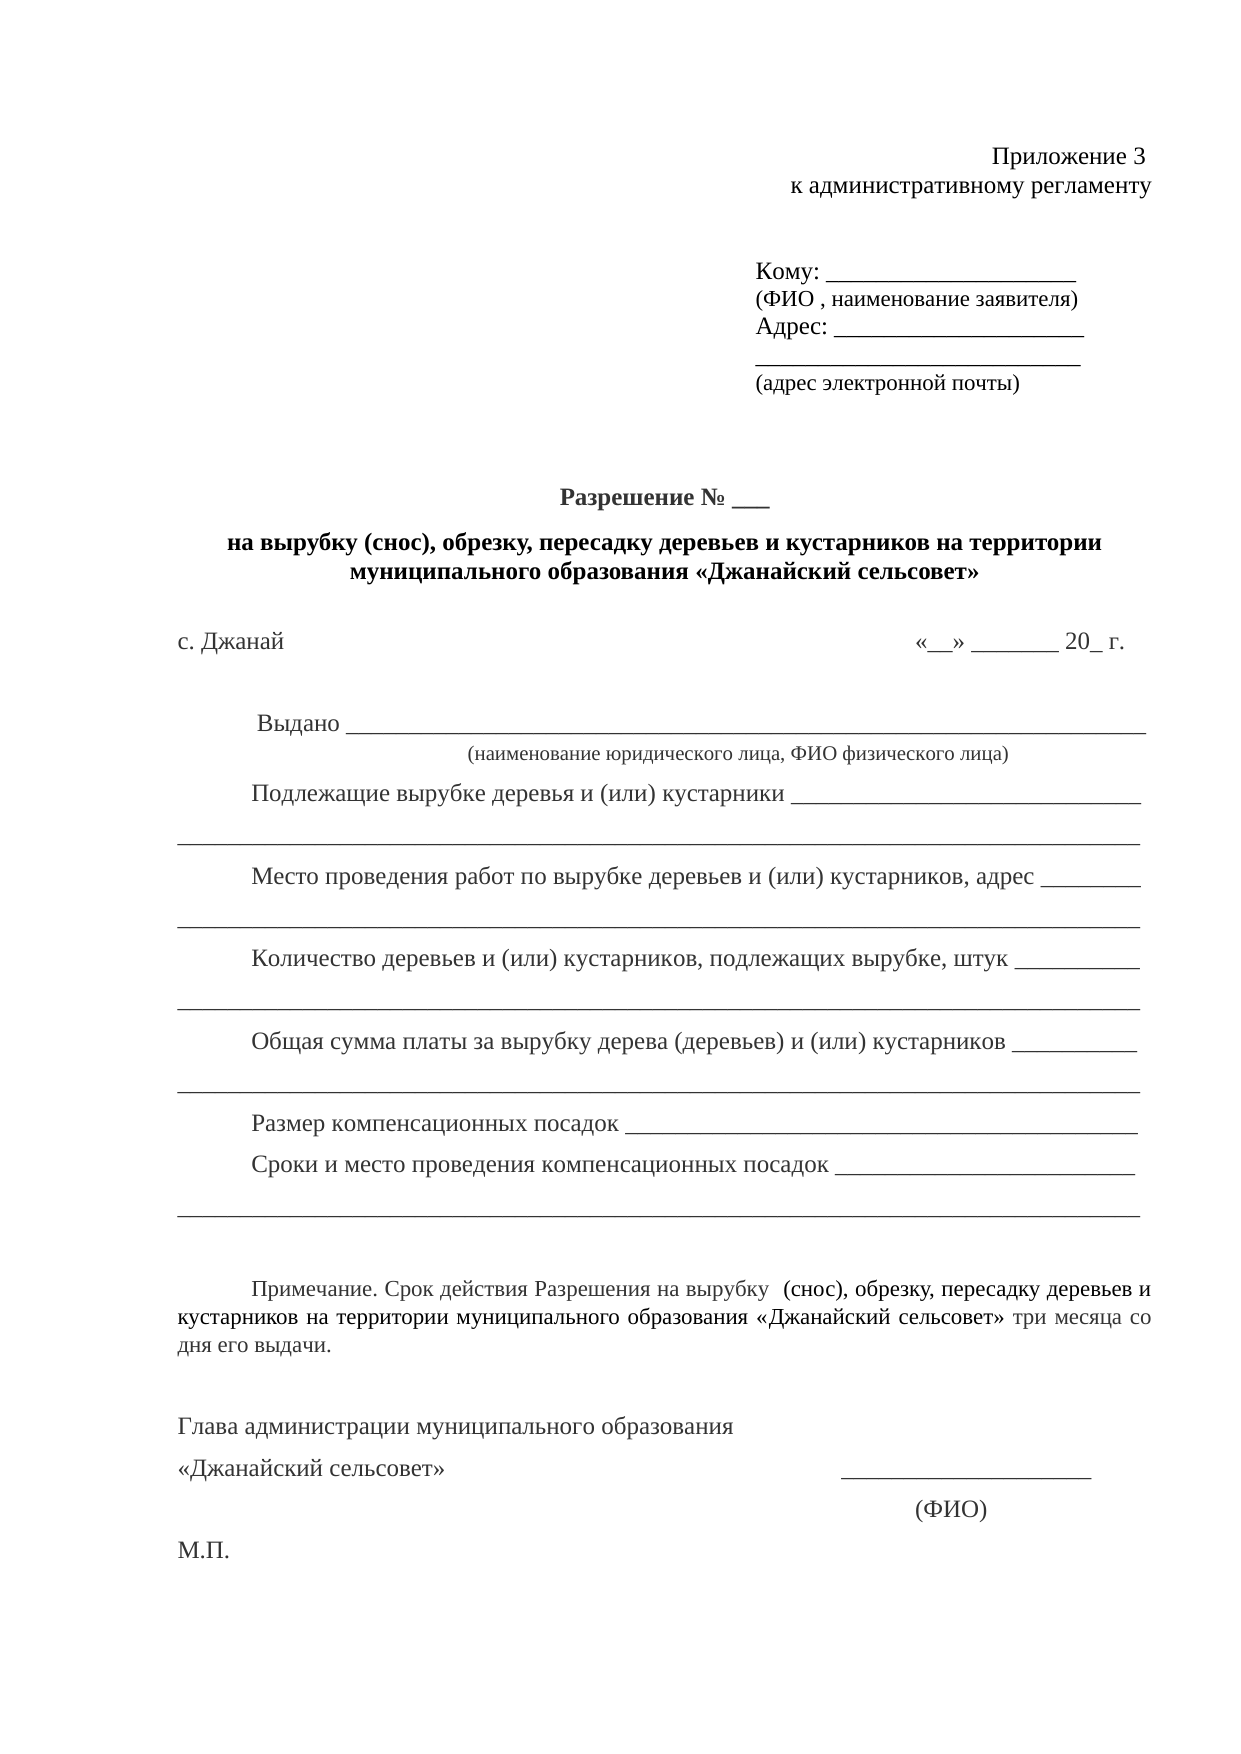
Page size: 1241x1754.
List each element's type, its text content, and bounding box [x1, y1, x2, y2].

text _____________________________________________________________________________ [177, 1191, 1152, 1219]
text Разрешение № ___ [177, 482, 1152, 510]
text __________________________ [177, 340, 1152, 369]
text _____________________________________________________________________________ [177, 1067, 1152, 1096]
text Адрес: ____________________ [177, 311, 1152, 340]
text Сроки и место проведения компенсационных посадок ________________________ [177, 1149, 1152, 1178]
text (ФИО) [177, 1494, 1152, 1523]
text на вырубку (снос), обрезку, пересадку деревьев и кустарников на территории муниципального образования «Джанайский сельсовет» [177, 527, 1152, 584]
text _____________________________________________________________________________ [177, 819, 1152, 848]
text М.П. [177, 1535, 1152, 1564]
text (ФИО , наименование заявителя) [177, 285, 1152, 311]
text _____________________________________________________________________________ [177, 984, 1152, 1013]
text Количество деревьев и (или) кустарников, подлежащих вырубке, штук __________ [177, 943, 1152, 972]
text Примечание. Срок действия Разрешения на вырубку (снос), обрезку, пересадку деревьев и кустарников на территории муниципального образования «Джанайский сельсовет» три месяца со дня его выдачи. [177, 1273, 1152, 1358]
text Место проведения работ по вырубке деревьев и (или) кустарников, адрес ________ [177, 861, 1152, 889]
text Подлежащие вырубке деревья и (или) кустарники ____________________________ [177, 778, 1152, 807]
text Общая сумма платы за вырубку дерева (деревьев) и (или) кустарников __________ [177, 1026, 1152, 1054]
text с. Джанай «__» _______ 20_ г. [177, 626, 1152, 654]
text _____________________________________________________________________________ [177, 902, 1152, 931]
text Приложение 3 [177, 141, 1152, 170]
text Глава администрации муниципального образования [177, 1411, 1152, 1440]
text Размер компенсационных посадок _________________________________________ [177, 1108, 1152, 1137]
text (адрес электронной почты) [177, 369, 1152, 395]
text Кому: ____________________ [177, 256, 1152, 285]
text к административному регламенту [177, 170, 1152, 199]
text «Джанайский сельсовет» ____________________ [177, 1453, 1152, 1481]
text Выдано ________________________________________________________________ (наименование юридического лица, ФИО физического лица) [177, 708, 1152, 766]
